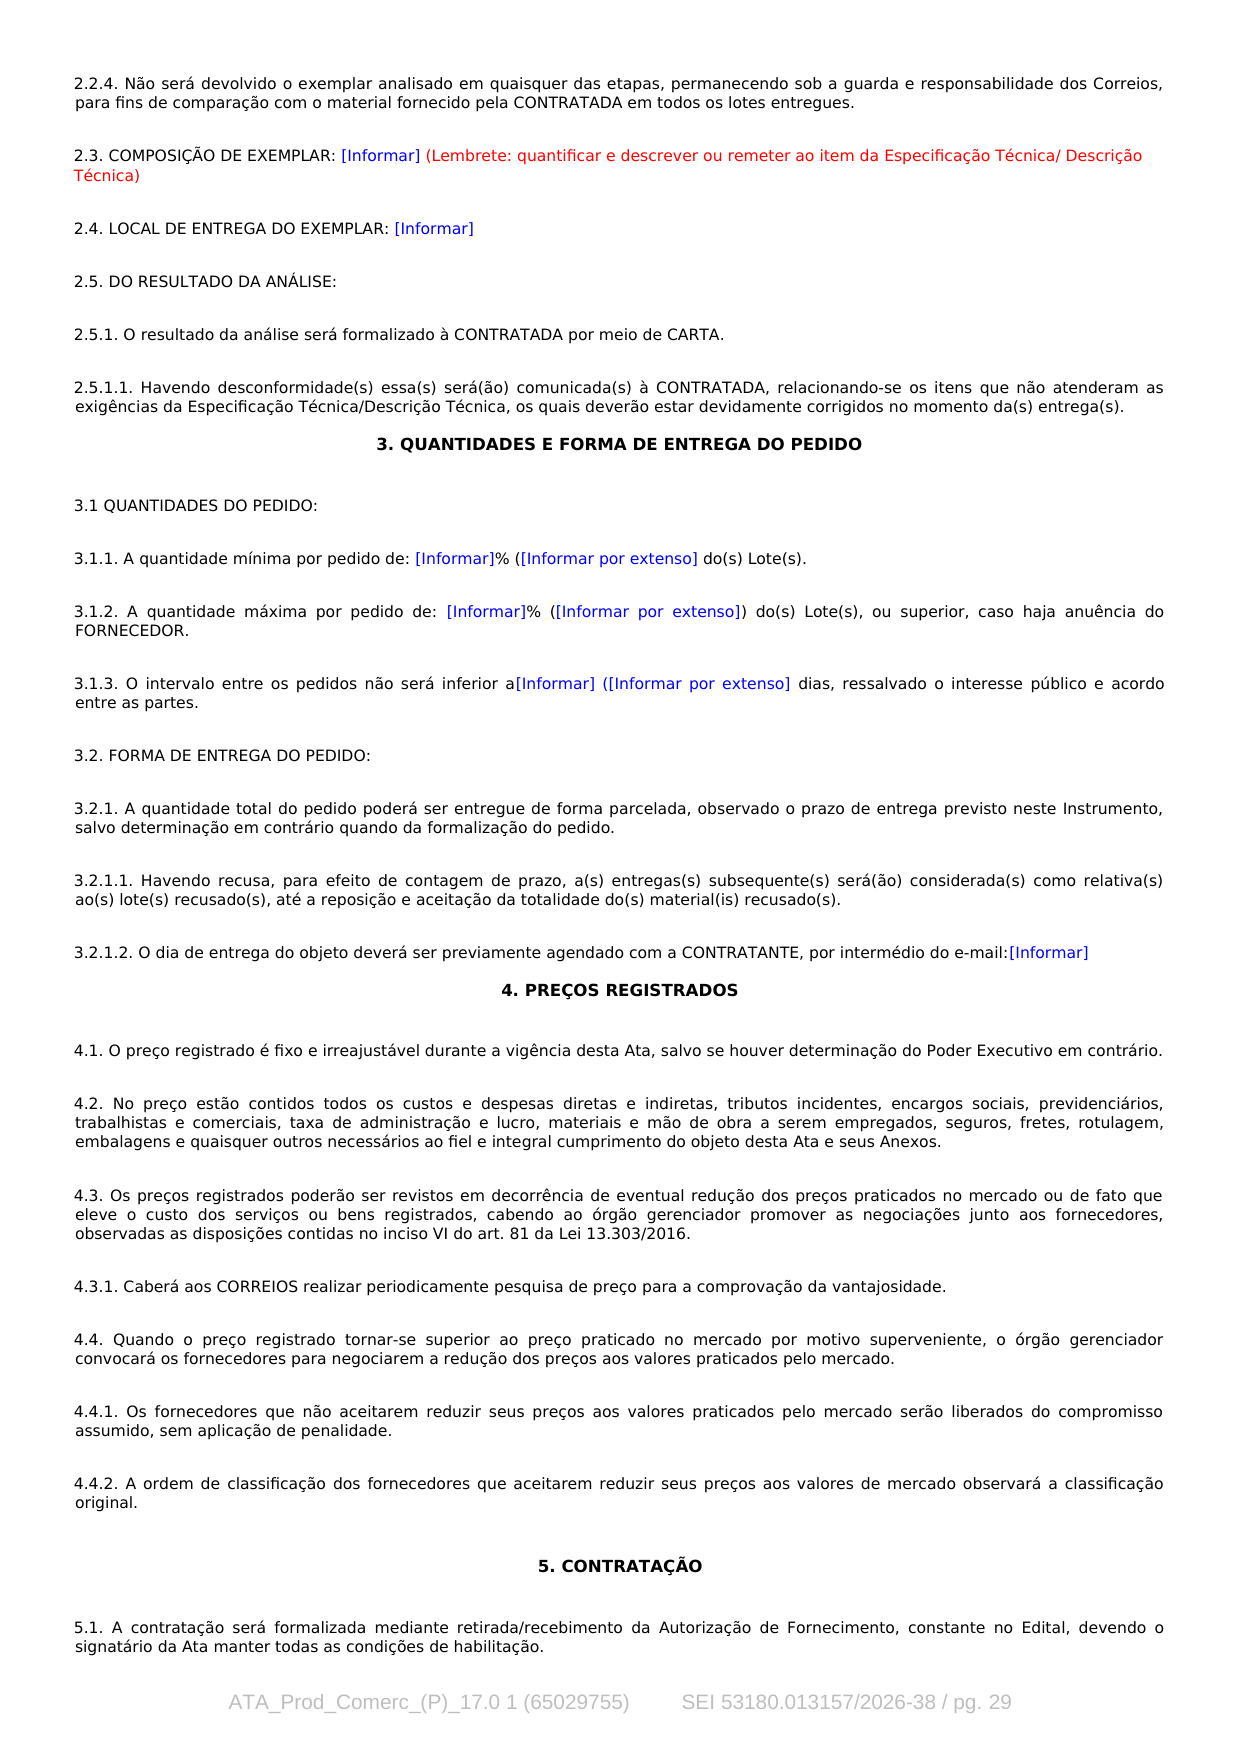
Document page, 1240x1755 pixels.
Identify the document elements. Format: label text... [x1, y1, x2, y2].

text 2.5. DO RESULTADO DA ANÁLISE: [74, 273, 1165, 291]
text 3.1.1. A quantidade mínima por pedido de: [Informar]% ([Informar por extenso] do(s) Lote(s). [74, 550, 1165, 568]
text 4.3. Os preços registrados poderão ser revistos em decorrência de eventual redução dos preços praticados no mercado ou de fato que eleve o custo dos serviços ou bens registrados, cabendo ao órgão gerenciador promover as negociações junto aos fornecedores, observadas as disposições contidas no inciso VI do art. 81 da Lei 13.303/2016. [74, 1186, 1165, 1243]
text 2.5.1. O resultado da análise será formalizado à CONTRATADA por meio de CARTA. [74, 326, 1165, 344]
subtitle 4. PREÇOS REGISTRADOS [70, 981, 1169, 1000]
text 3.2.1. A quantidade total do pedido poderá ser entregue de forma parcelada, observado o prazo de entrega previsto neste Instrumento, salvo determinação em contrário quando da formalização do pedido. [74, 800, 1165, 837]
text 4.3.1. Caberá aos CORREIOS realizar periodicamente pesquisa de preço para a comprovação da vantajosidade. [74, 1278, 1165, 1296]
text 3.1.2. A quantidade máxima por pedido de: [Informar]% ([Informar por extenso]) do(s) Lote(s), ou superior, caso haja anuência do FORNECEDOR. [74, 603, 1165, 640]
text 2.3. COMPOSIÇÃO DE EXEMPLAR: [Informar] (Lembrete: quantificar e descrever ou remeter ao item da Especificação Técnica/ Descrição [74, 147, 1184, 165]
subtitle 5. CONTRATAÇÃO [70, 1557, 1170, 1576]
text 3.2. FORMA DE ENTREGA DO PEDIDO: [74, 747, 1165, 765]
text 2.2.4. Não será devolvido o exemplar analisado em quaisquer das etapas, permanecendo sob a guarda e responsabilidade dos Correios, para fins de comparação com o material fornecido pela CONTRATADA em todos os lotes entregues. [74, 75, 1165, 112]
text 4.4.1. Os fornecedores que não aceitarem reduzir seus preços aos valores praticados pelo mercado serão liberados do compromisso assumido, sem aplicação de penalidade. [74, 1403, 1165, 1440]
text 2.5.1.1. Havendo desconformidade(s) essa(s) será(ão) comunicada(s) à CONTRATADA, relacionando-se os itens que não atenderam as exigências da Especificação Técnica/Descrição Técnica, os quais deverão estar devidamente corrigidos no momento da(s) entrega(s). [74, 379, 1165, 417]
text 3.2.1.2. O dia de entrega do objeto deverá ser previamente agendado com a CONTRATANTE, por intermédio do e-mail:[Informar] [74, 944, 1165, 962]
text 4.2. No preço estão contidos todos os custos e despesas diretas e indiretas, tributos incidentes, encargos sociais, previdenciários, trabalhistas e comerciais, taxa de administração e lucro, materiais e mão de obra a serem empregados, seguros, fretes, rotulagem, embalagens e quaisquer outros necessários ao fiel e integral cumprimento do objeto desta Ata e seus Anexos. [74, 1095, 1165, 1152]
subtitle 3. QUANTIDADES E FORMA DE ENTREGA DO PEDIDO [70, 435, 1169, 454]
text 3.1.3. O intervalo entre os pedidos não será inferior a[Informar] ([Informar por extenso] dias, ressalvado o interesse público e acordo entre as partes. [74, 675, 1165, 712]
text 4.4.2. A ordem de classificação dos fornecedores que aceitarem reduzir seus preços aos valores de mercado observará a classificação original. [74, 1475, 1165, 1512]
text 3.1 QUANTIDADES DO PEDIDO: [74, 497, 1165, 515]
text 4.1. O preço registrado é fixo e irreajustável durante a vigência desta Ata, salvo se houver determinação do Poder Executivo em contrário. [74, 1042, 1165, 1061]
text Técnica) [74, 167, 1184, 185]
text 3.2.1.1. Havendo recusa, para efeito de contagem de prazo, a(s) entregas(s) subsequente(s) será(ão) considerada(s) como relativa(s) ao(s) lote(s) recusado(s), até a reposição e aceitação da totalidade do(s) material(is) recusado(s). [74, 872, 1165, 909]
text 4.4. Quando o preço registrado tornar-se superior ao preço praticado no mercado por motivo superveniente, o órgão gerenciador convocará os fornecedores para negociarem a redução dos preços aos valores praticados pelo mercado. [74, 1331, 1165, 1368]
text 5.1. A contratação será formalizada mediante retirada/recebimento da Autorização de Fornecimento, constante no Edital, devendo o signatário da Ata manter todas as condições de habilitação. [74, 1619, 1165, 1656]
text 2.4. LOCAL DE ENTREGA DO EXEMPLAR: [Informar] [74, 220, 1165, 238]
